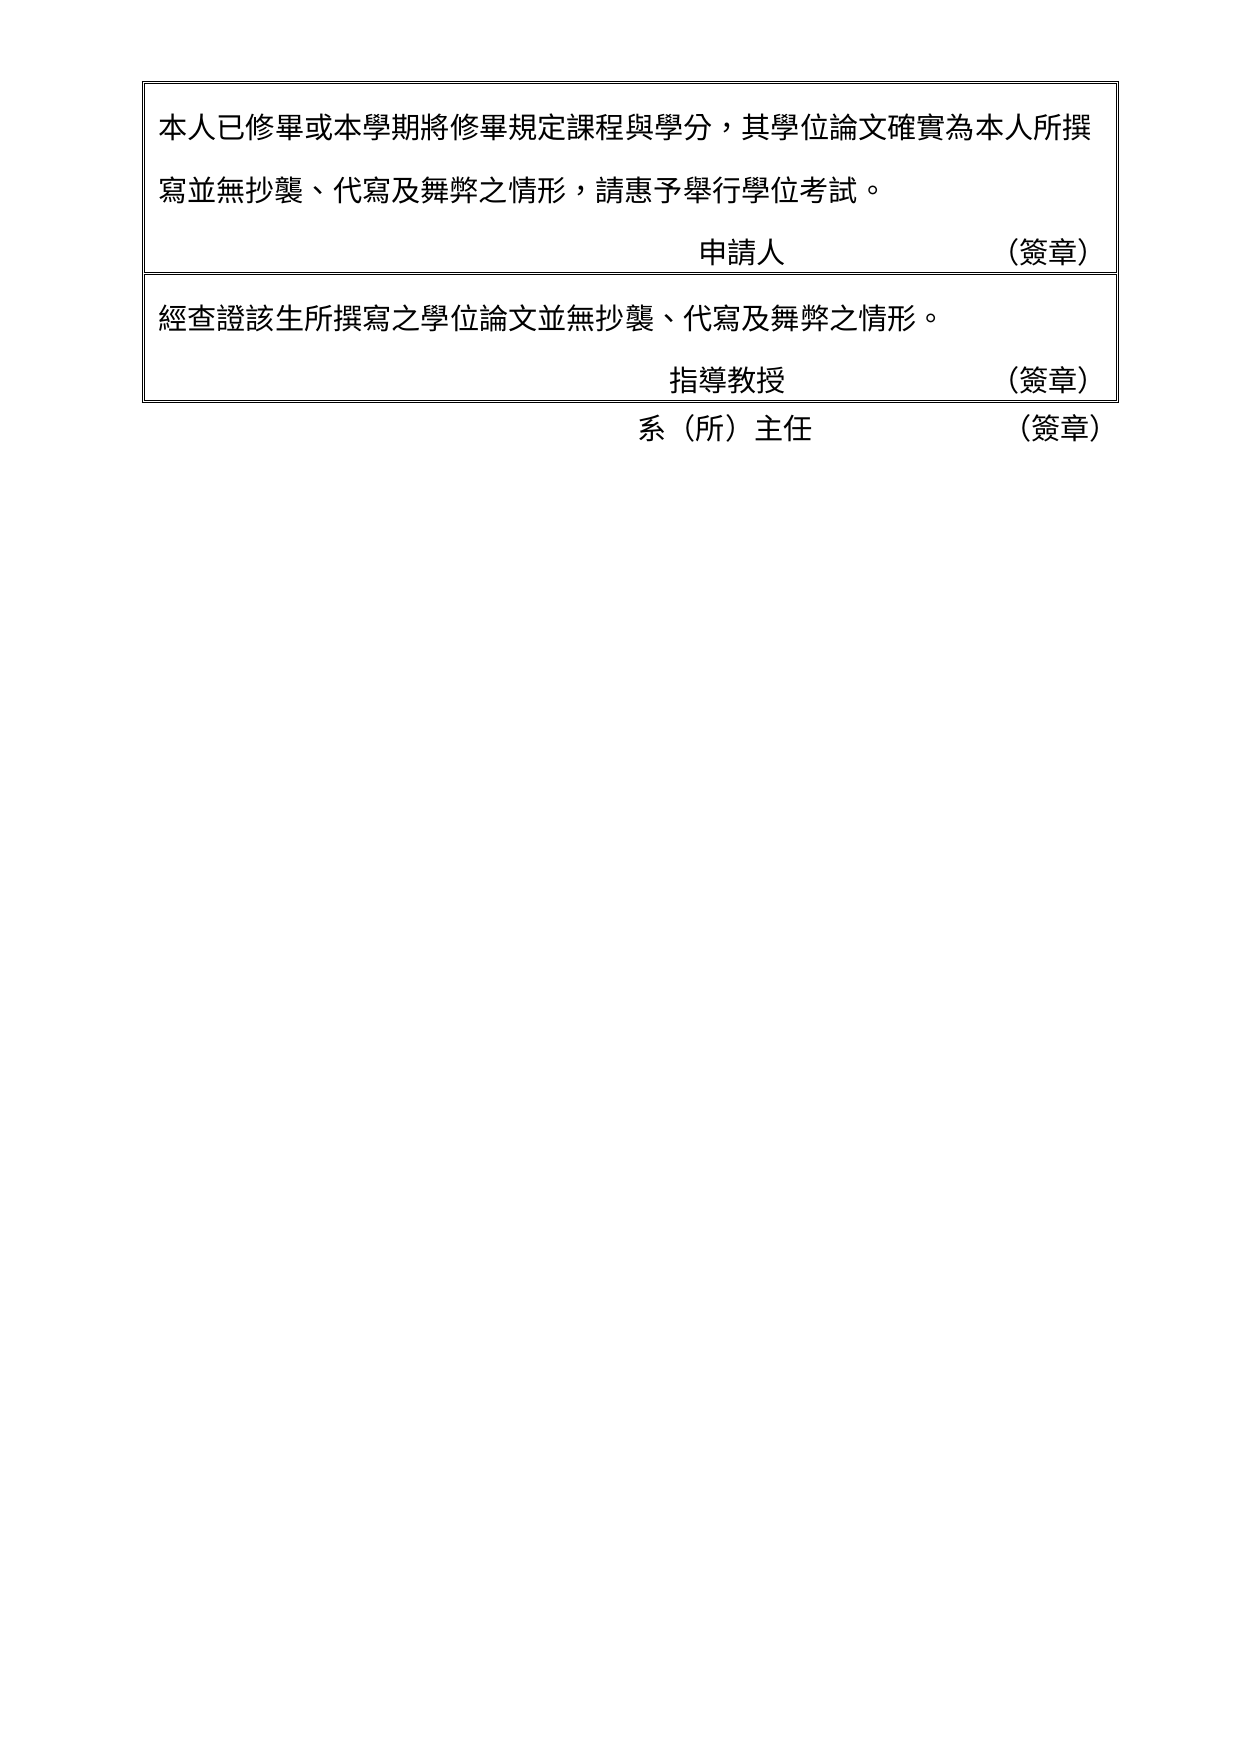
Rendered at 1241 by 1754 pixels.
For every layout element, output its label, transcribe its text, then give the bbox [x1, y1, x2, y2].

table_cell 本人已修畢或本學期將修畢規定課程與學分，其學位論文確實為本人所撰寫並無抄襲、代寫及舞弊之情形，請惠予舉行學位考試。 申請人 （簽章） [145, 84, 1116, 272]
text 系（所）主任 （簽章） [187, 403, 1118, 449]
table_cell 經查證該生所撰寫之學位論文並無抄襲、代寫及舞弊之情形。 指導教授 （簽章） [145, 275, 1116, 400]
